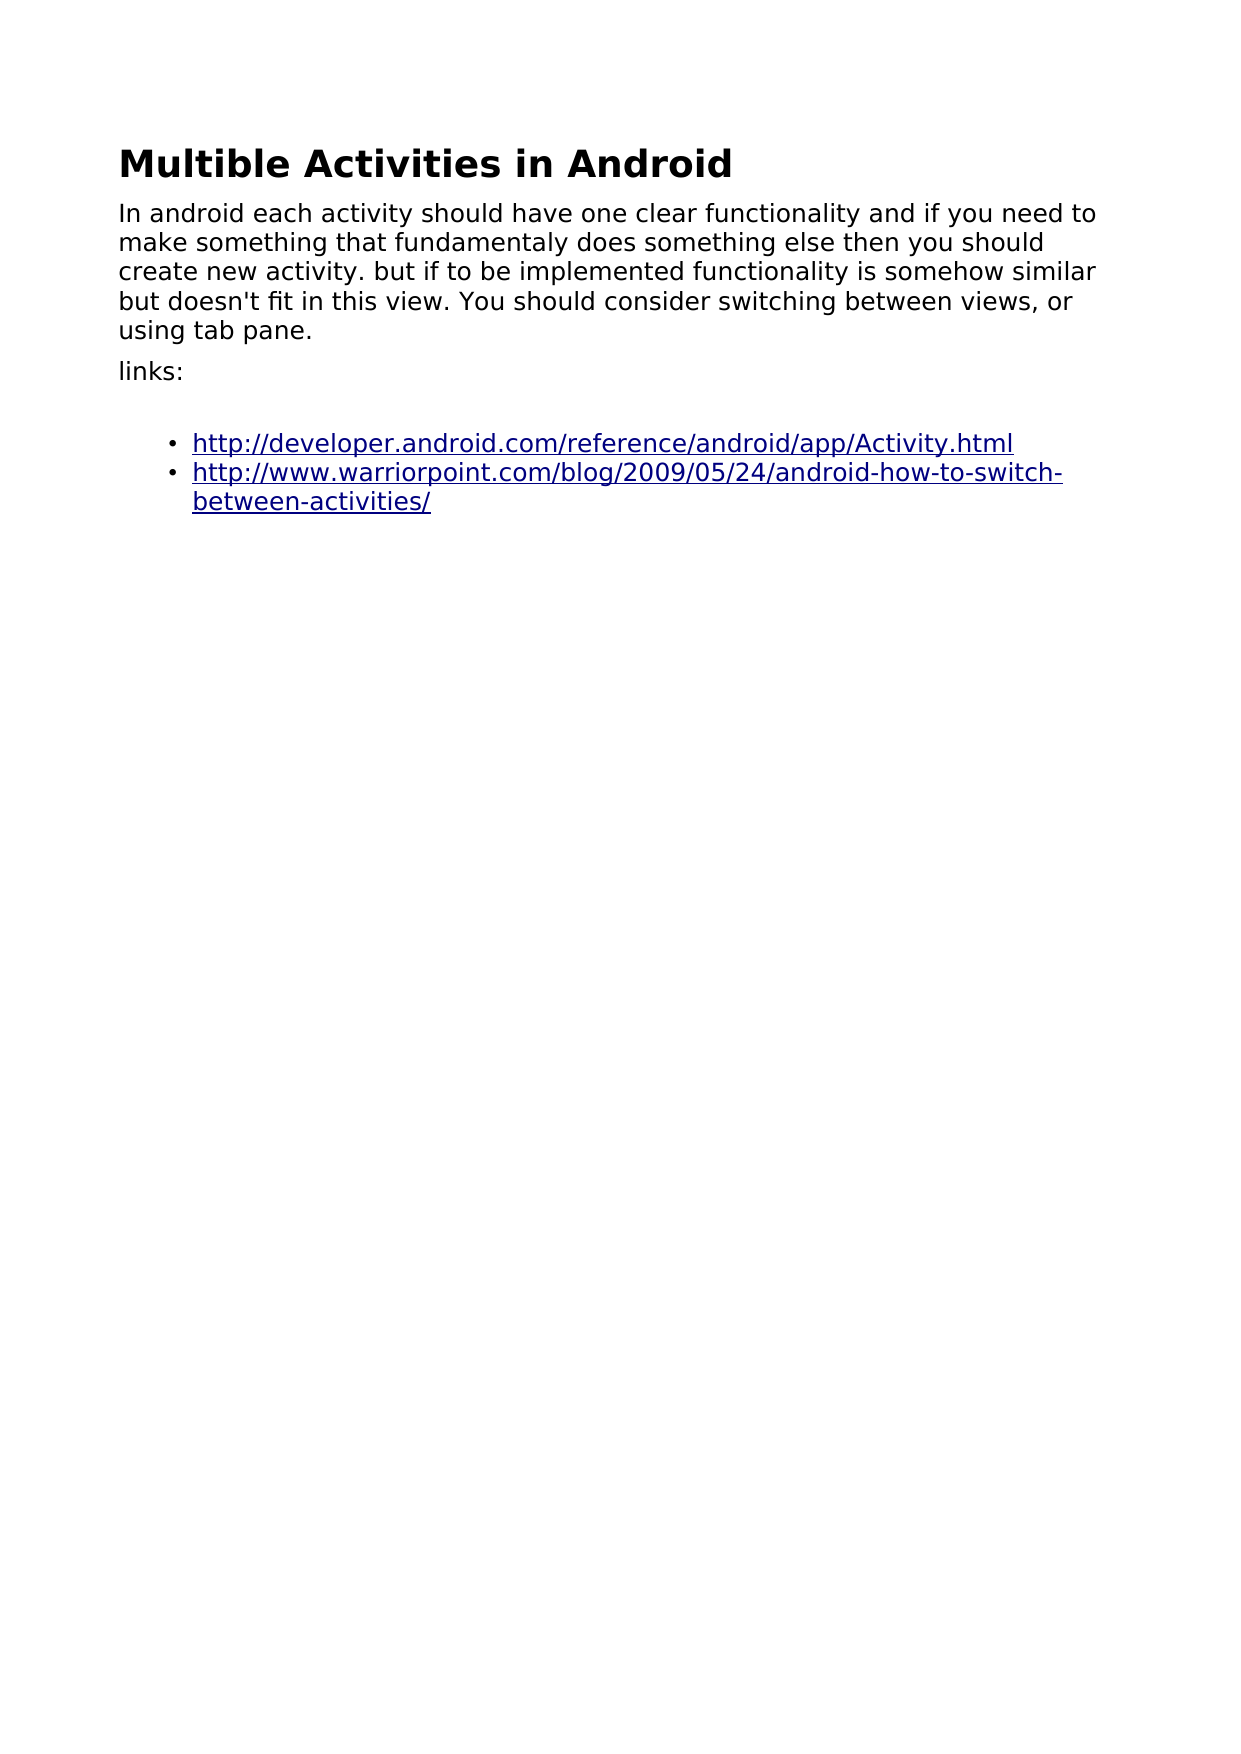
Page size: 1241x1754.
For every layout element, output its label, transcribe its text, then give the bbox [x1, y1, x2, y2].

list http://www.warriorpoint.com/blog/2009/05/24/android-how-to-switch-between-activities/ [177, 458, 1122, 516]
list http://developer.android.com/reference/android/app/Activity.html [177, 429, 1122, 458]
subtitle Multible Activities in Android [118, 143, 1122, 187]
text In android each activity should have one clear functionality and if you need to make something that fundamentaly does something else then you should create new activity. but if to be implemented functionality is somehow similar but doesn't fit in this view. You should consider switching between views, or using tab pane. [118, 199, 1122, 345]
text links: [118, 358, 1122, 387]
